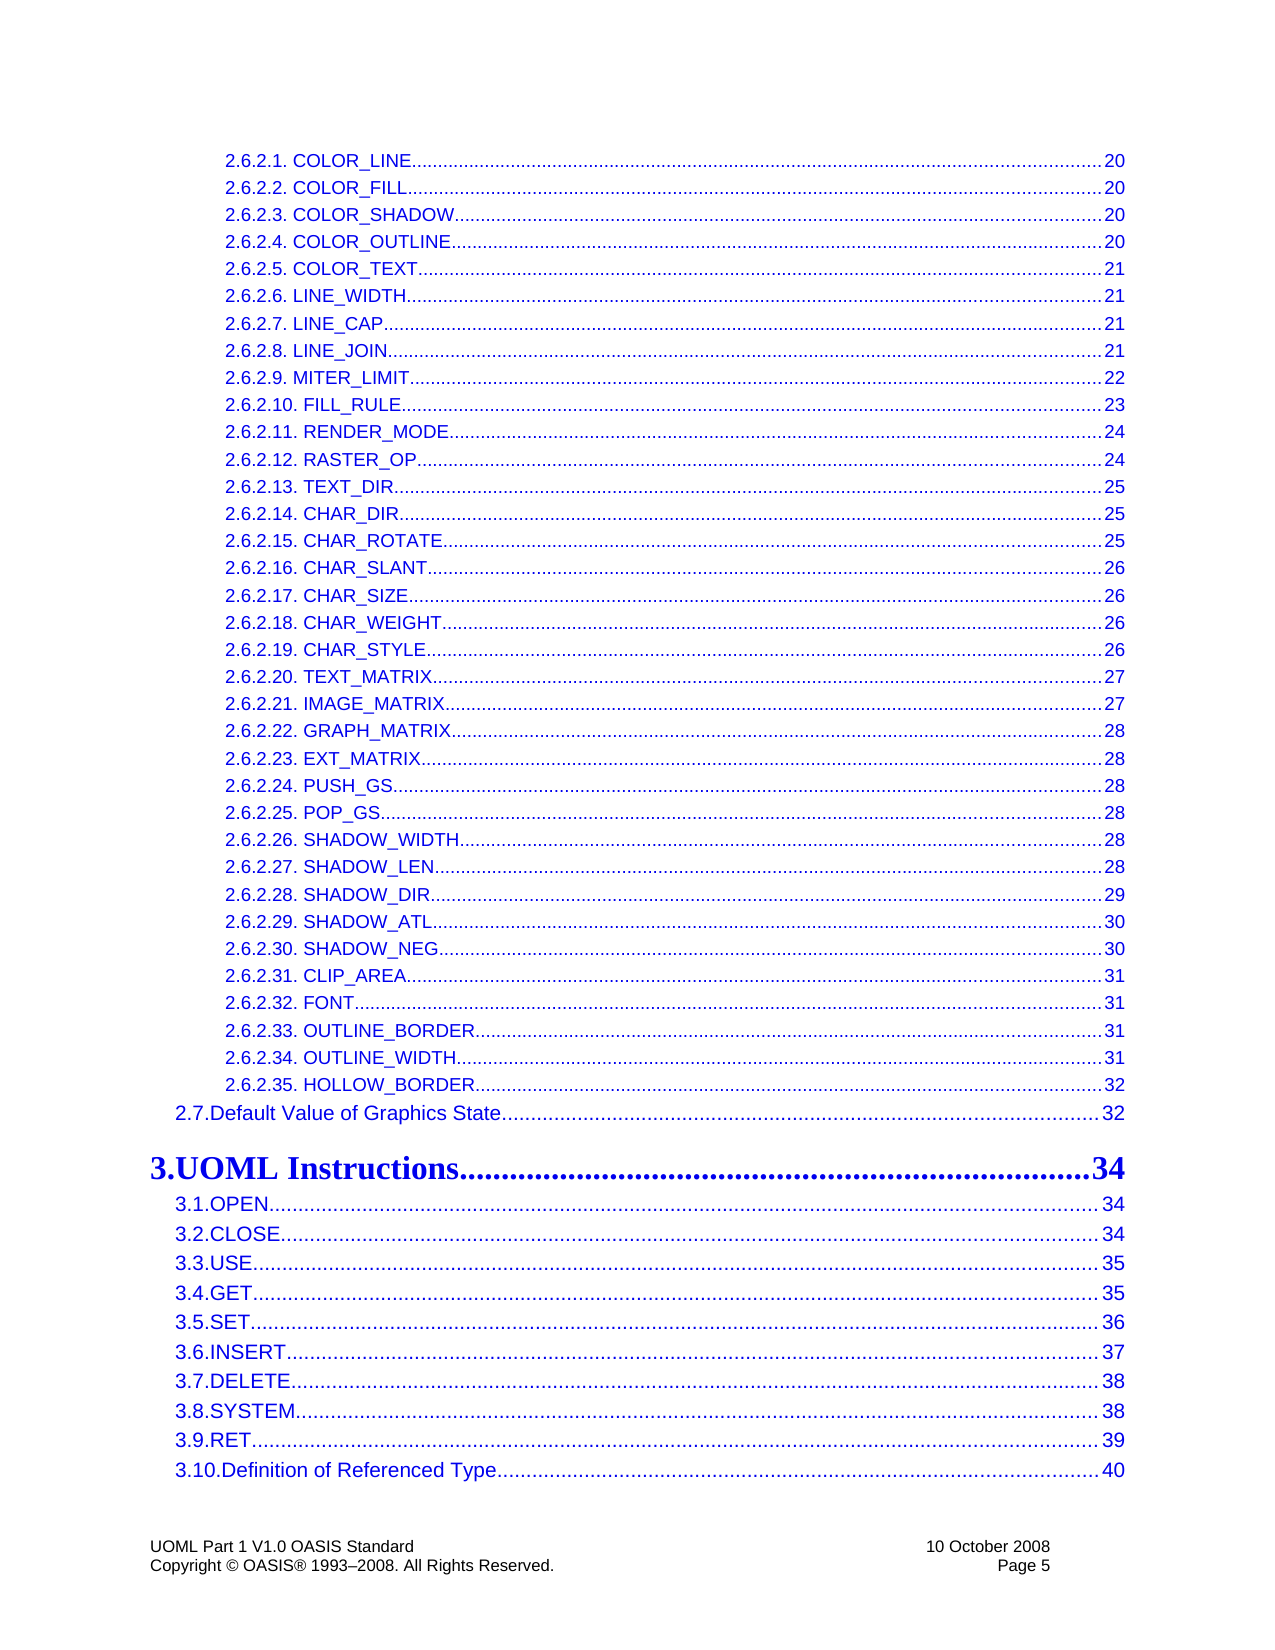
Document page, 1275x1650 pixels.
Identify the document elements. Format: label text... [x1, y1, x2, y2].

text 3.7.DELETE 38 [175, 1370, 1125, 1393]
text 2.6.2.9. MITER_LIMIT 22 [225, 367, 1125, 388]
text 2.6.2.29. SHADOW_ATL 30 [225, 911, 1125, 932]
text 3.10.Definition of Referenced Type 40 [175, 1458, 1125, 1481]
text 3.8.SYSTEM 38 [175, 1399, 1125, 1422]
text 2.6.2.1. COLOR_LINE 20 [225, 150, 1125, 171]
text 3.UOML Instructions 34 [150, 1150, 1125, 1187]
text 2.6.2.14. CHAR_DIR 25 [225, 503, 1125, 524]
text 2.6.2.34. OUTLINE_WIDTH 31 [225, 1047, 1125, 1068]
text 2.6.2.2. COLOR_FILL 20 [225, 177, 1125, 198]
text 2.6.2.28. SHADOW_DIR 29 [225, 884, 1125, 905]
text 2.6.2.19. CHAR_STYLE 26 [225, 639, 1125, 660]
text 2.6.2.12. RASTER_OP 24 [225, 449, 1125, 470]
text 3.1.OPEN 34 [175, 1193, 1125, 1216]
text 2.7.Default Value of Graphics State 32 [175, 1102, 1125, 1125]
text 2.6.2.13. TEXT_DIR 25 [225, 476, 1125, 497]
text 2.6.2.6. LINE_WIDTH 21 [225, 286, 1125, 307]
text 2.6.2.24. PUSH_GS 28 [225, 775, 1125, 796]
text 3.2.CLOSE 34 [175, 1222, 1125, 1246]
text 2.6.2.10. FILL_RULE 23 [225, 395, 1125, 416]
text 2.6.2.32. FONT 31 [225, 993, 1125, 1014]
text 2.6.2.26. SHADOW_WIDTH 28 [225, 830, 1125, 851]
text 2.6.2.5. COLOR_TEXT 21 [225, 259, 1125, 280]
text 2.6.2.30. SHADOW_NEG 30 [225, 938, 1125, 959]
text 2.6.2.3. COLOR_SHADOW 20 [225, 204, 1125, 225]
text 3.3.USE 35 [175, 1252, 1125, 1275]
text 2.6.2.22. GRAPH_MATRIX 28 [225, 721, 1125, 742]
text 2.6.2.7. LINE_CAP 21 [225, 313, 1125, 334]
text 2.6.2.16. CHAR_SLANT 26 [225, 558, 1125, 579]
text 2.6.2.18. CHAR_WEIGHT 26 [225, 612, 1125, 633]
text 3.5.SET 36 [175, 1311, 1125, 1334]
text 3.4.GET 35 [175, 1281, 1125, 1304]
text 2.6.2.11. RENDER_MODE 24 [225, 422, 1125, 443]
text 2.6.2.21. IMAGE_MATRIX 27 [225, 694, 1125, 715]
text 2.6.2.8. LINE_JOIN 21 [225, 340, 1125, 361]
text 2.6.2.33. OUTLINE_BORDER 31 [225, 1020, 1125, 1041]
text 2.6.2.35. HOLLOW_BORDER 32 [225, 1074, 1125, 1095]
text 3.9.RET 39 [175, 1429, 1125, 1452]
text 2.6.2.17. CHAR_SIZE 26 [225, 585, 1125, 606]
text 2.6.2.25. POP_GS 28 [225, 802, 1125, 823]
text 2.6.2.4. COLOR_OUTLINE 20 [225, 232, 1125, 252]
text 2.6.2.23. EXT_MATRIX 28 [225, 748, 1125, 769]
text 3.6.INSERT 37 [175, 1340, 1125, 1363]
text 2.6.2.15. CHAR_ROTATE 25 [225, 531, 1125, 552]
text 2.6.2.20. TEXT_MATRIX 27 [225, 667, 1125, 687]
text 2.6.2.31. CLIP_AREA 31 [225, 966, 1125, 987]
text 2.6.2.27. SHADOW_LEN 28 [225, 857, 1125, 878]
